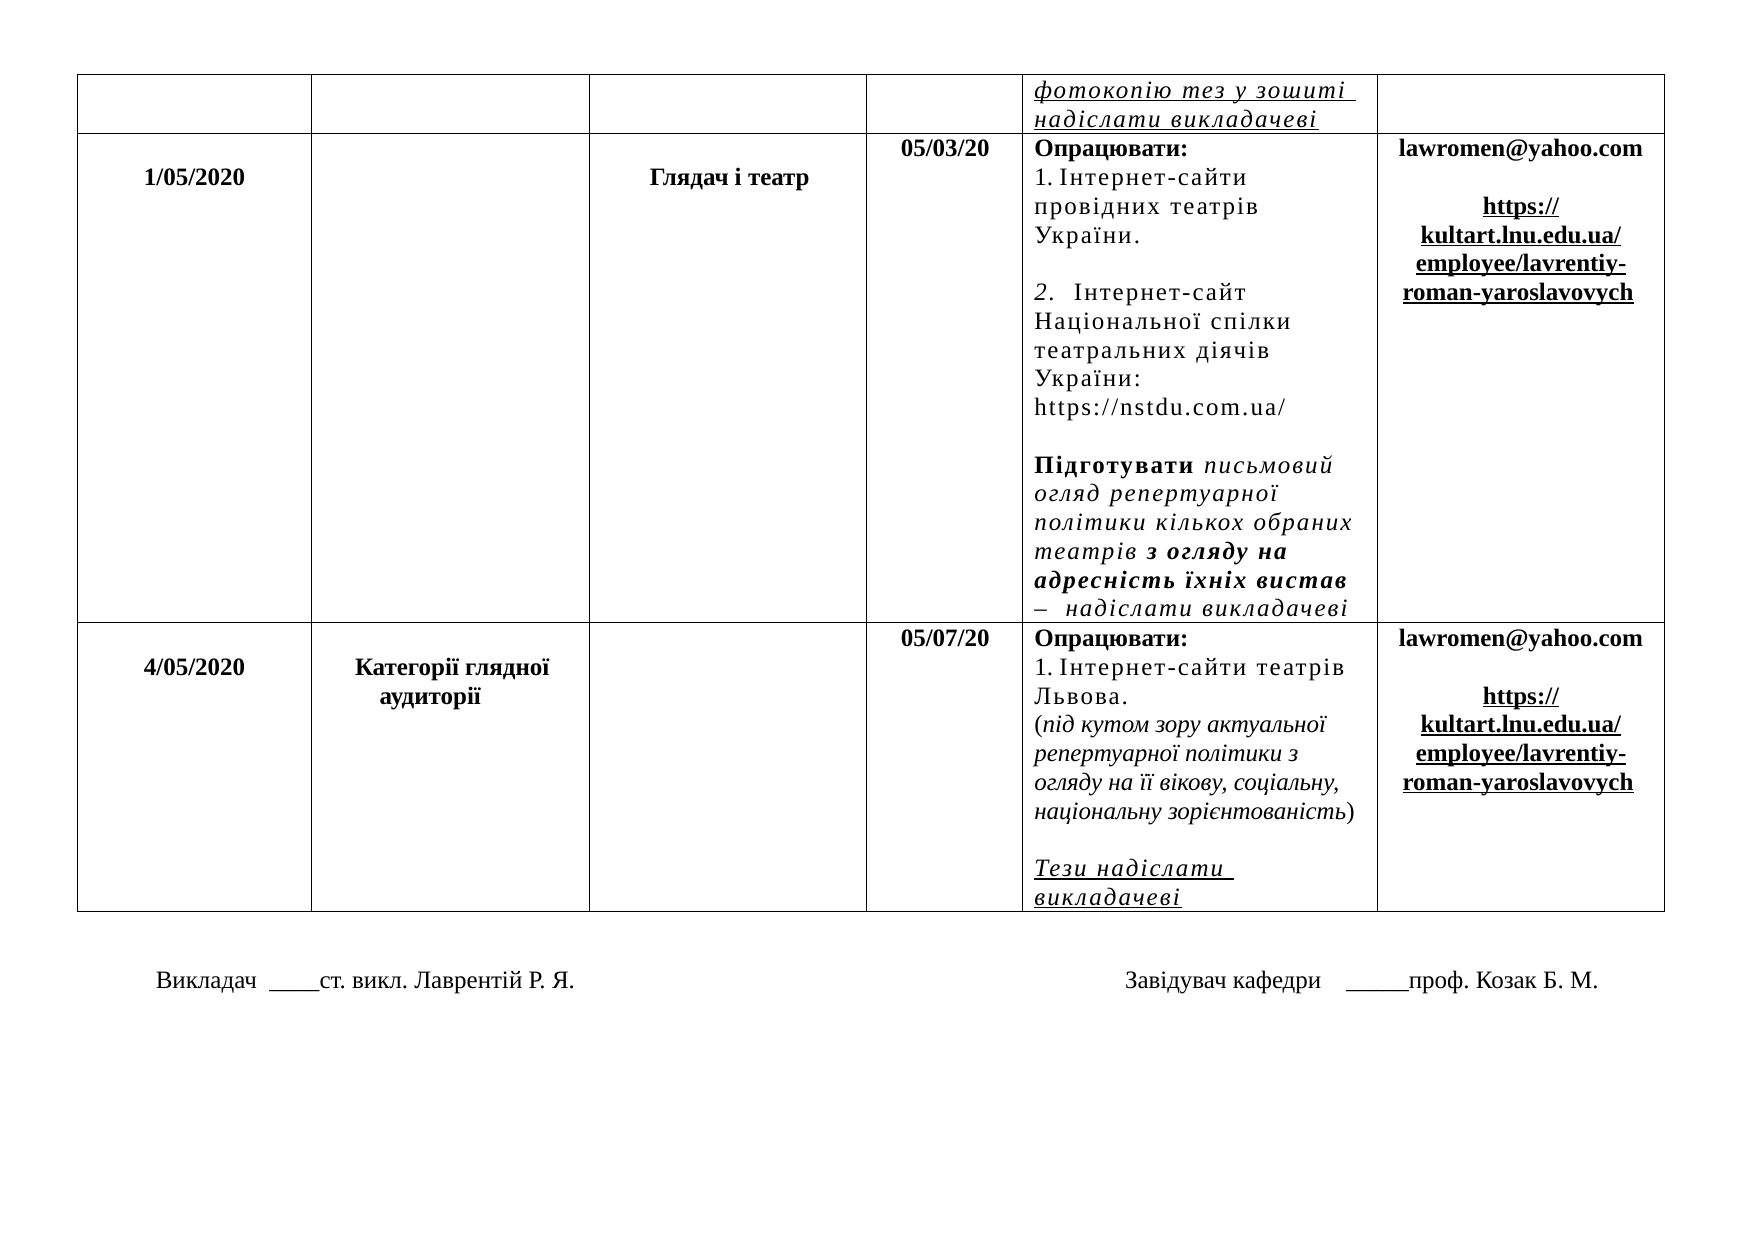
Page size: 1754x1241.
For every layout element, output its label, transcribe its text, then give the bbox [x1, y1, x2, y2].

table_cell [590, 75, 866, 132]
table_cell Глядач і театр [590, 134, 866, 622]
table_cell фотокопію тез у зошиті надіслати викладачеві [1023, 75, 1377, 132]
table_cell lawromen@yahoo.com https://kultart.lnu.edu.ua/employee/lavrentiy-roman-yaroslavovych [1378, 134, 1664, 622]
table_cell 07/05/20 [867, 623, 1022, 911]
table_cell 03/05/20 [867, 134, 1022, 622]
table_cell 1/05/2020 [78, 134, 311, 622]
table_cell lawromen@yahoo.com https://kultart.lnu.edu.ua/employee/lavrentiy-roman-yaroslavovych [1378, 623, 1664, 911]
table_cell Опрацювати: 1. Інтернет-сайти театрів Львова. (під кутом зору актуальної репертуарної політики з огляду на її вікову, соціальну, національну зорієнтованість) Тези надіслати викладачеві [1023, 623, 1377, 911]
table_cell [867, 75, 1022, 132]
text Викладач ____ст. викл. Лаврентій Р. Я. Завідувач кафедри _____проф. Козак Б. М. [88, 966, 1665, 994]
table_cell Опрацювати: 1. Інтернет-сайти провідних театрів України. 2. Інтернет-сайт Національної спілки театральних діячів України: https://nstdu.com.ua/ Підготувати письмовий огляд репертуарної політики кількох обраних театрів з огляду на адресність їхніх вистав – надіслати викладачеві [1023, 134, 1377, 622]
table_cell Категорії глядної аудиторії [312, 623, 589, 911]
table_cell [590, 623, 866, 911]
table_cell [312, 134, 589, 622]
table_cell [1378, 75, 1664, 132]
table_cell [312, 75, 589, 132]
table_cell 4/05/2020 [78, 623, 311, 911]
table_cell [78, 75, 311, 132]
